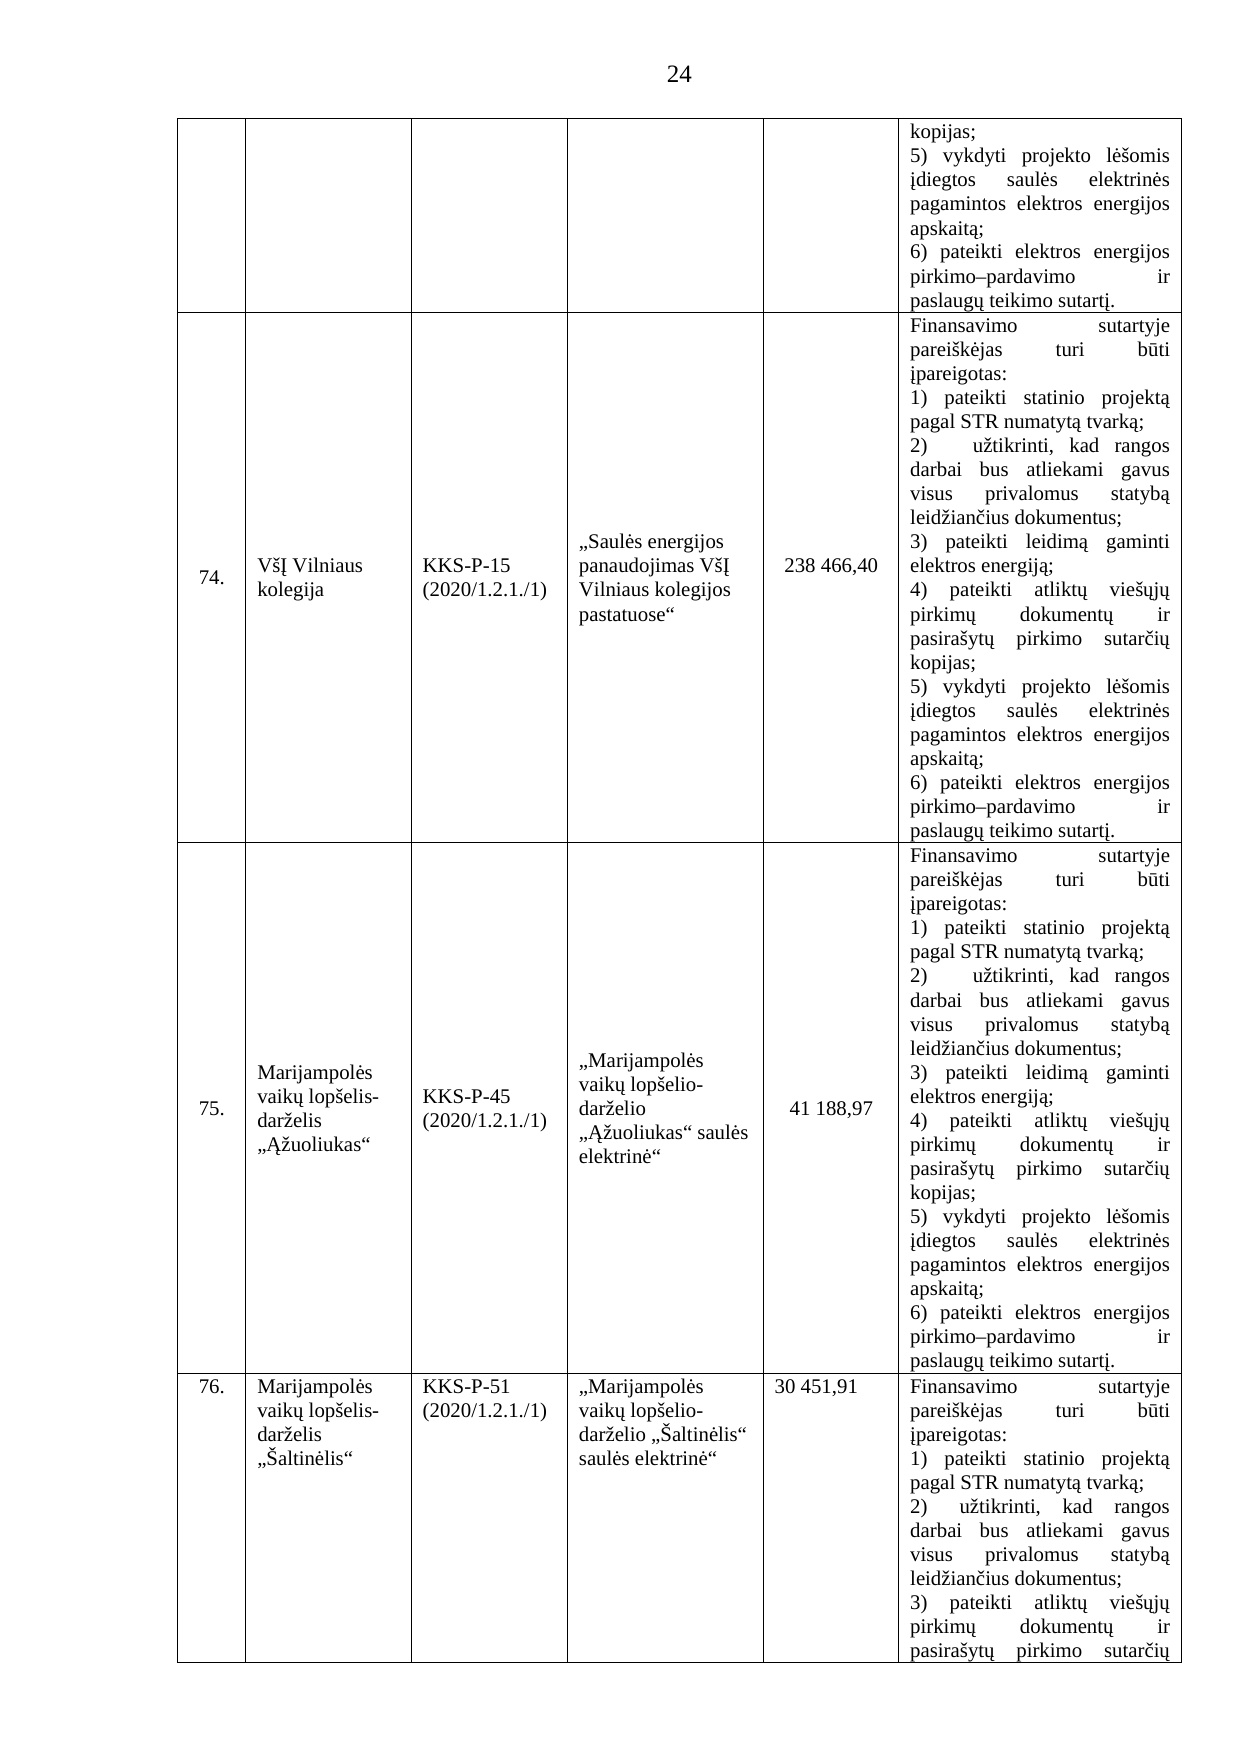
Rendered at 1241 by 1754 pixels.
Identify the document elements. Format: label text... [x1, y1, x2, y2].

table_cell Finansavimo sutartyje pareiškėjas turi būti įpareigotas: 1) pateikti statinio projektą pagal STR numatytą tvarką; 2) užtikrinti, kad rangos darbai bus atliekami gavus visus privalomus statybą leidžiančius dokumentus; 3) pateikti leidimą gaminti elektros energiją; 4) pateikti atliktų viešųjų pirkimų dokumentų ir pasirašytų pirkimo sutarčių kopijas; 5) vykdyti projekto lėšomis įdiegtos saulės elektrinės pagamintos elektros energijos apskaitą; 6) pateikti elektros energijos pirkimo–pardavimo ir paslaugų teikimo sutartį. [899, 843, 1181, 1372]
table_cell [412, 119, 567, 312]
table_cell 74. [178, 313, 245, 842]
table_cell [246, 119, 411, 312]
table_cell 238 466,40 [764, 313, 898, 842]
table_cell „Saulės energijos panaudojimas VšĮ Vilniaus kolegijos pastatuose“ [568, 313, 763, 842]
table_cell 76. [178, 1374, 245, 1662]
table_cell 30 451,91 [764, 1374, 898, 1662]
table_cell KKS-P-51 (2020/1.2.1./1) [412, 1374, 567, 1662]
table_cell [568, 119, 763, 312]
table_cell „Marijampolės vaikų lopšelio-darželio „Ąžuoliukas“ saulės elektrinė“ [568, 843, 763, 1372]
table_cell 41 188,97 [764, 843, 898, 1372]
table_cell Marijampolės vaikų lopšelis-darželis „Ąžuoliukas“ [246, 843, 411, 1372]
table_cell Finansavimo sutartyje pareiškėjas turi būti įpareigotas: 1) pateikti statinio projektą pagal STR numatytą tvarką; 2) užtikrinti, kad rangos darbai bus atliekami gavus visus privalomus statybą leidžiančius dokumentus; 3) pateikti leidimą gaminti elektros energiją; 4) pateikti atliktų viešųjų pirkimų dokumentų ir pasirašytų pirkimo sutarčių kopijas; 5) vykdyti projekto lėšomis įdiegtos saulės elektrinės pagamintos elektros energijos apskaitą; 6) pateikti elektros energijos pirkimo–pardavimo ir paslaugų teikimo sutartį. [899, 313, 1181, 842]
table_cell Marijampolės vaikų lopšelis-darželis „Šaltinėlis“ [246, 1374, 411, 1662]
table_cell 75. [178, 843, 245, 1372]
table_cell kopijas; 5) vykdyti projekto lėšomis įdiegtos saulės elektrinės pagamintos elektros energijos apskaitą; 6) pateikti elektros energijos pirkimo–pardavimo ir paslaugų teikimo sutartį. [899, 119, 1181, 312]
table_cell „Marijampolės vaikų lopšelio-darželio „Šaltinėlis“ saulės elektrinė“ [568, 1374, 763, 1662]
table_cell [764, 119, 898, 312]
table_cell Finansavimo sutartyje pareiškėjas turi būti įpareigotas: 1) pateikti statinio projektą pagal STR numatytą tvarką; 2) užtikrinti, kad rangos darbai bus atliekami gavus visus privalomus statybą leidžiančius dokumentus; 3) pateikti atliktų viešųjų pirkimų dokumentų ir pasirašytų pirkimo sutarčių [899, 1374, 1181, 1662]
table_cell KKS-P-45 (2020/1.2.1./1) [412, 843, 567, 1372]
table_cell [178, 119, 245, 312]
table_cell VšĮ Vilniaus kolegija [246, 313, 411, 842]
table_cell KKS-P-15 (2020/1.2.1./1) [412, 313, 567, 842]
